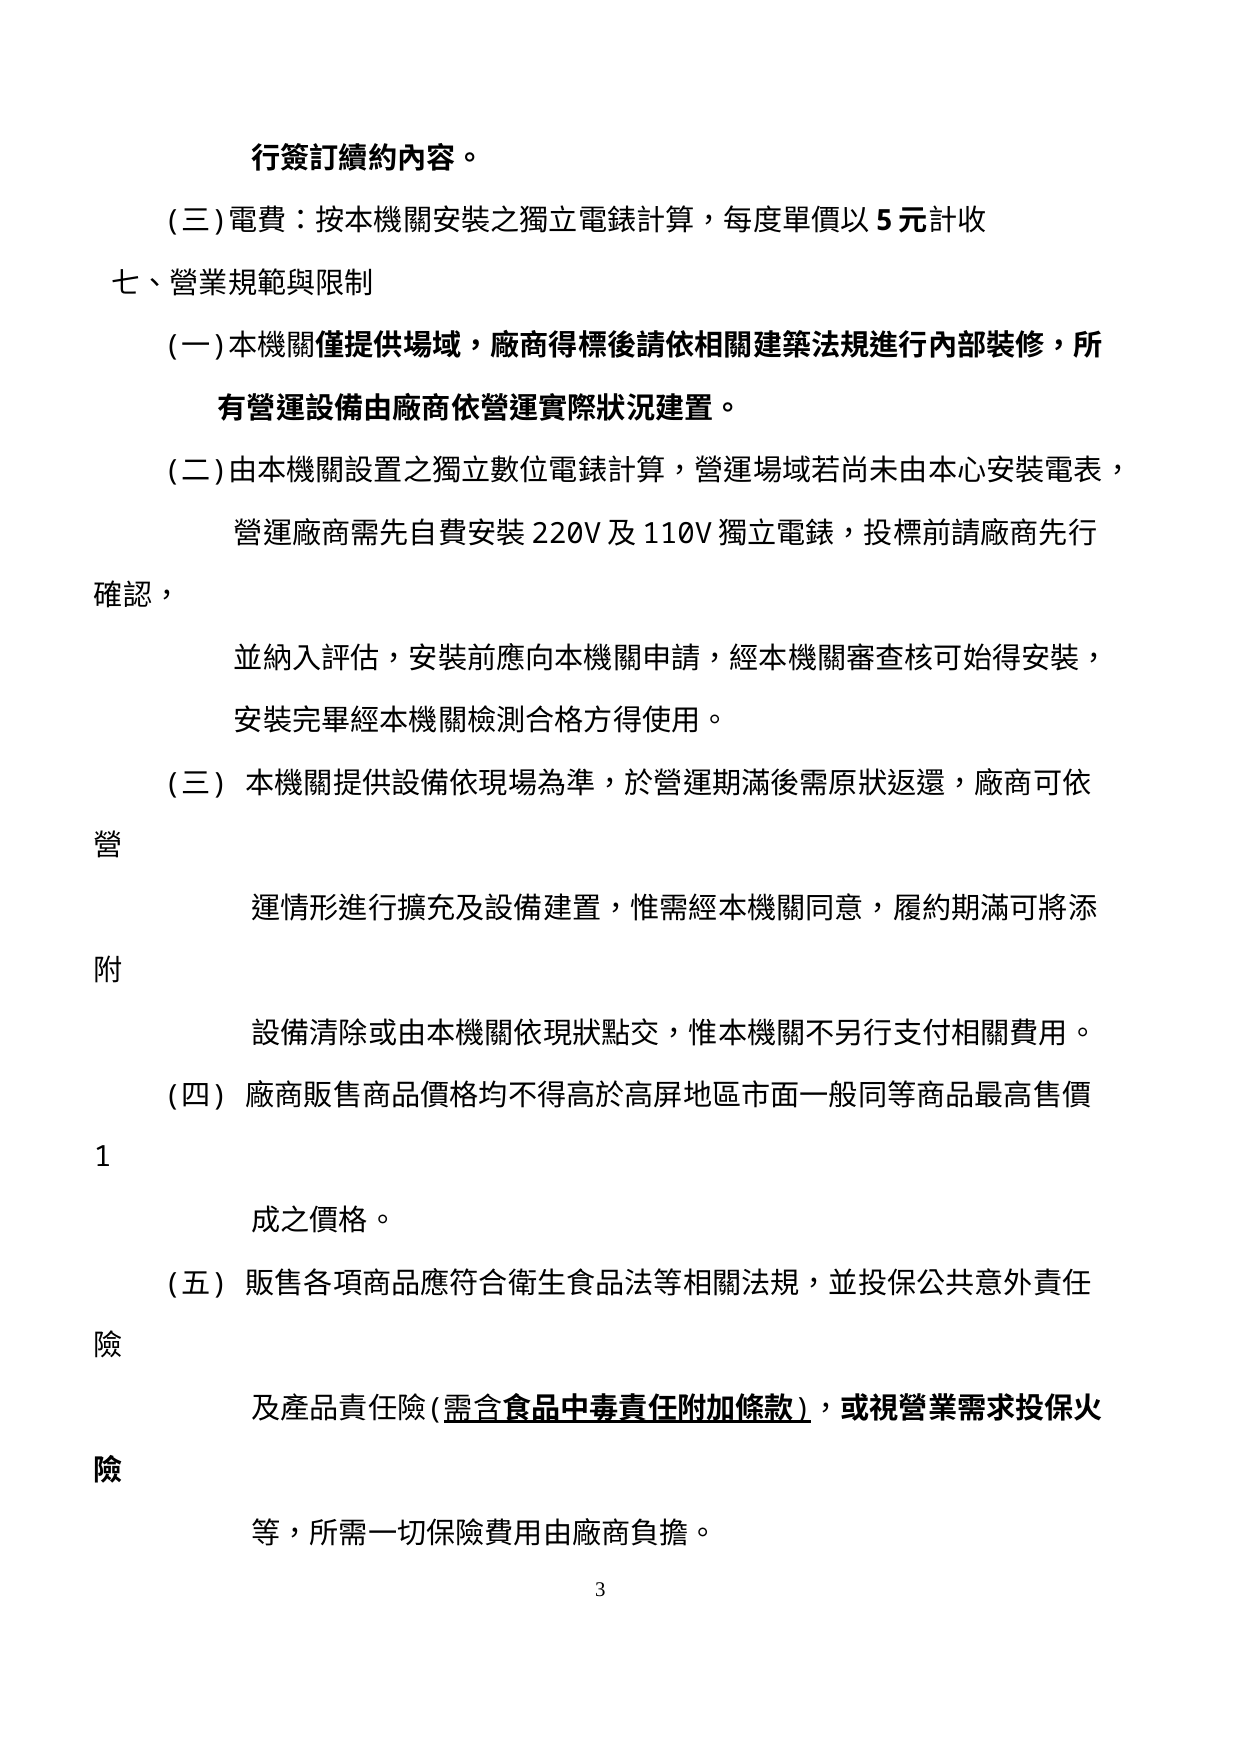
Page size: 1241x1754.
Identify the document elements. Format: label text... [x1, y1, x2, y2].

text 七、營業規範與限制 [94, 239, 1106, 301]
text 營運廠商需先自費安裝220V及110V獨立電錶，投標前請廠商先行確認， [94, 489, 1106, 614]
text (一)本機關僅提供場域，廠商得標後請依相關建築法規進行內部裝修，所 [94, 301, 1106, 364]
text 及產品責任險(需含食品中毒責任附加條款)，或視營業需求投保火險 [94, 1364, 1106, 1489]
text 設備清除或由本機關依現狀點交，惟本機關不另行支付相關費用。 [94, 989, 1106, 1051]
text 成之價格。 [94, 1176, 1106, 1239]
text 安裝完畢經本機關檢測合格方得使用。 [94, 676, 1106, 739]
text (五) 販售各項商品應符合衛生食品法等相關法規，並投保公共意外責任險 [94, 1239, 1106, 1364]
text (四) 廠商販售商品價格均不得高於高屏地區市面一般同等商品最高售價1 [94, 1051, 1106, 1176]
text (二)由本機關設置之獨立數位電錶計算，營運場域若尚未由本心安裝電表， [94, 426, 1106, 489]
text 並納入評估，安裝前應向本機關申請，經本機關審查核可始得安裝， [94, 614, 1106, 676]
text (三)電費：按本機關安裝之獨立電錶計算，每度單價以5元計收 [94, 176, 1106, 239]
text 行簽訂續約內容。 [94, 114, 1106, 176]
text 等，所需一切保險費用由廠商負擔。 [94, 1489, 1106, 1551]
text 運情形進行擴充及設備建置，惟需經本機關同意，履約期滿可將添附 [94, 864, 1106, 989]
text 有營運設備由廠商依營運實際狀況建置。 [182, 364, 1106, 426]
text (三) 本機關提供設備依現場為準，於營運期滿後需原狀返還，廠商可依營 [94, 739, 1106, 864]
